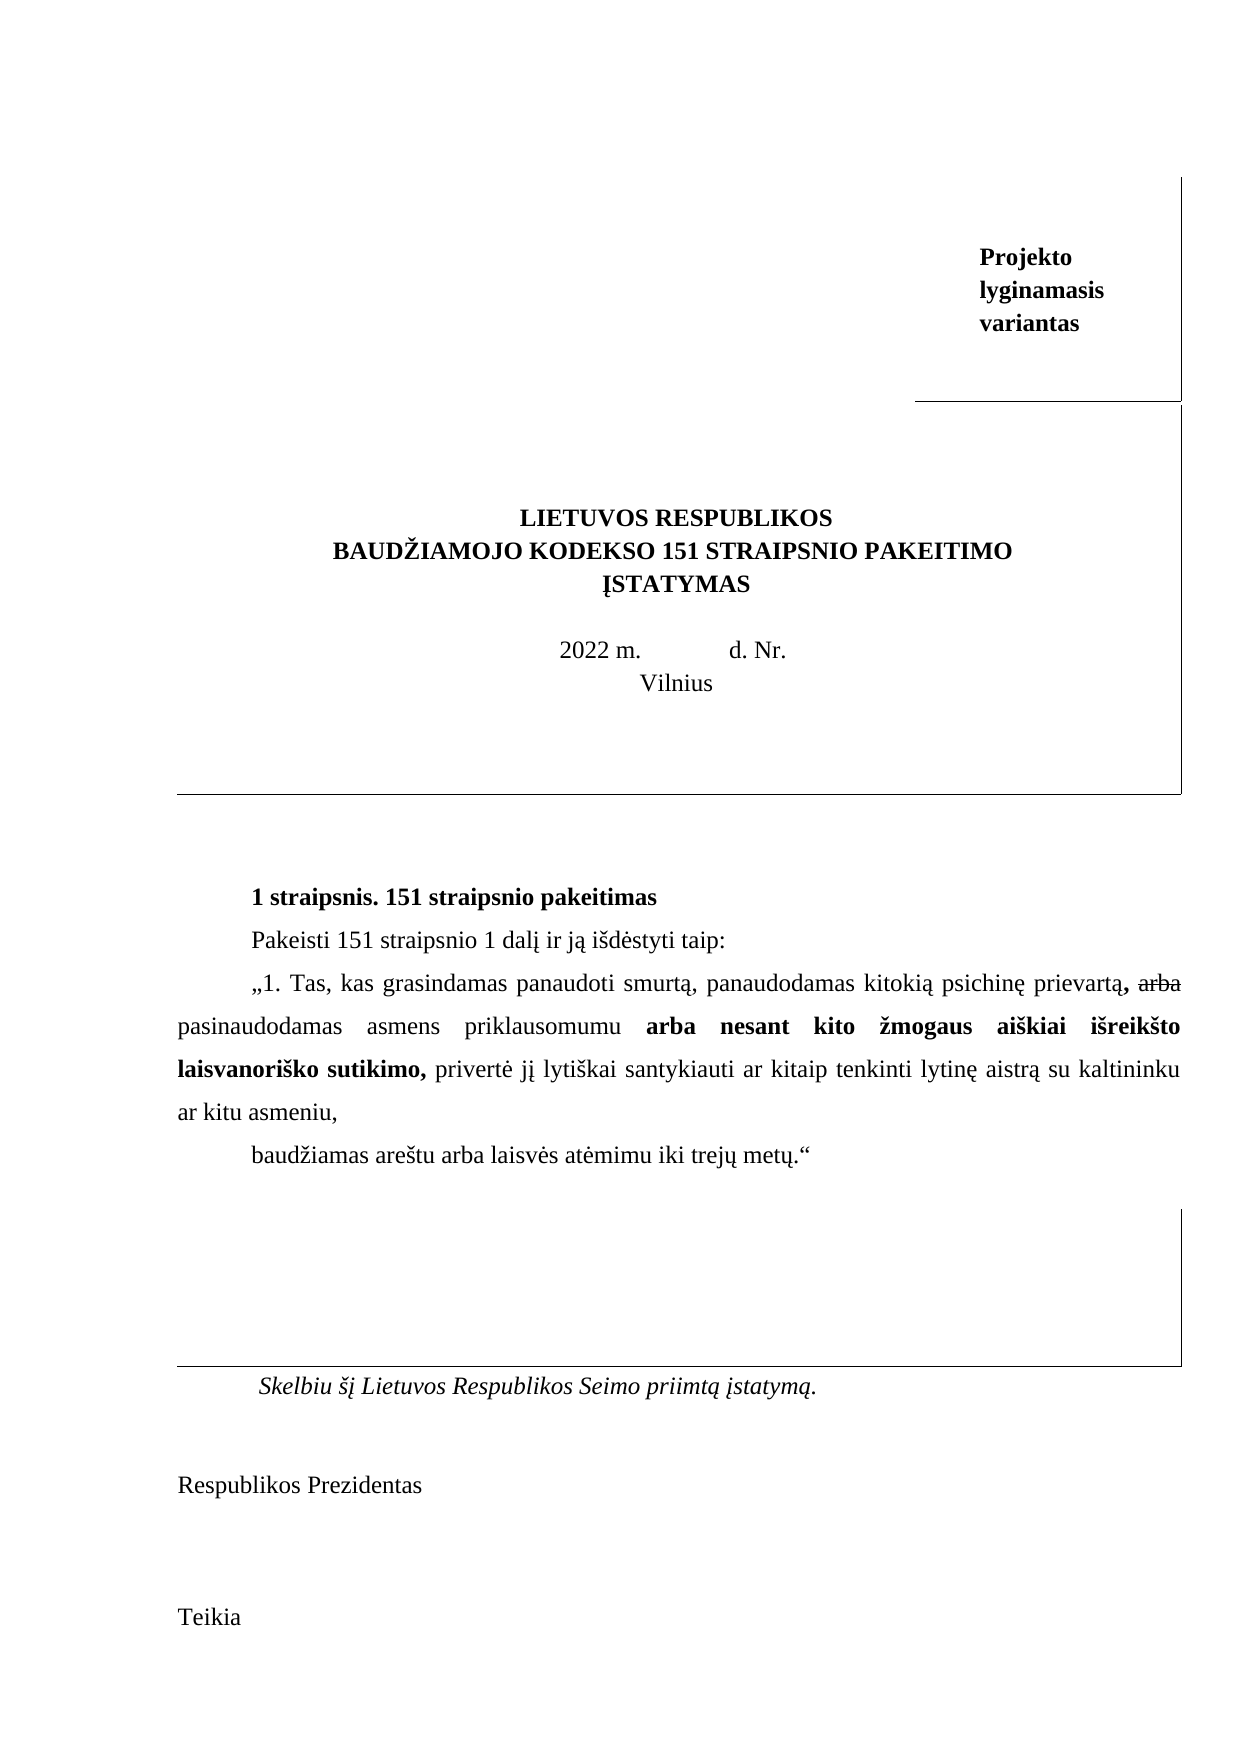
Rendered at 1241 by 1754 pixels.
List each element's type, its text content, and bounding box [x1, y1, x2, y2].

text ĮSTATYMAS [177, 504, 1181, 571]
text BAUDŽIAMOJO KODEKSO 151 STRAIPSNIO PAKEITIMO [177, 471, 1181, 504]
text lyginamasis variantas [915, 210, 1181, 401]
text Teikia [177, 1602, 1181, 1631]
text Vilnius [177, 603, 1181, 697]
text 2022 m. d. Nr. [177, 571, 1181, 603]
text Pakeisti 151 straipsnio 1 dalį ir ją išdėstyti taip: [177, 925, 1181, 954]
text „1. Tas, kas grasindamas panaudoti smurtą, panaudodamas kitokią psichinę prievartą, arba pasinaudodamas asmens priklausomumu arba nesant kito žmogaus aiškiai išreikšto laisvanoriško sutikimo, privertė jį lytiškai santykiauti ar kitaip tenkinti lytinę aistrą su kaltininku ar kitu asmeniu, [177, 968, 1181, 1126]
text Projekto [915, 177, 1181, 210]
text Respublikos Prezidentas [177, 1470, 1181, 1499]
text LIETUVOS RESPUBLIKOS [177, 438, 1181, 471]
text baudžiamas areštu arba laisvės atėmimu iki trejų metų.“ [177, 1141, 1181, 1169]
text Skelbiu šį Lietuvos Respublikos Seimo priimtą įstatymą. [177, 1371, 1181, 1399]
text 1 straipsnis. 151 straipsnio pakeitimas [177, 882, 1181, 911]
